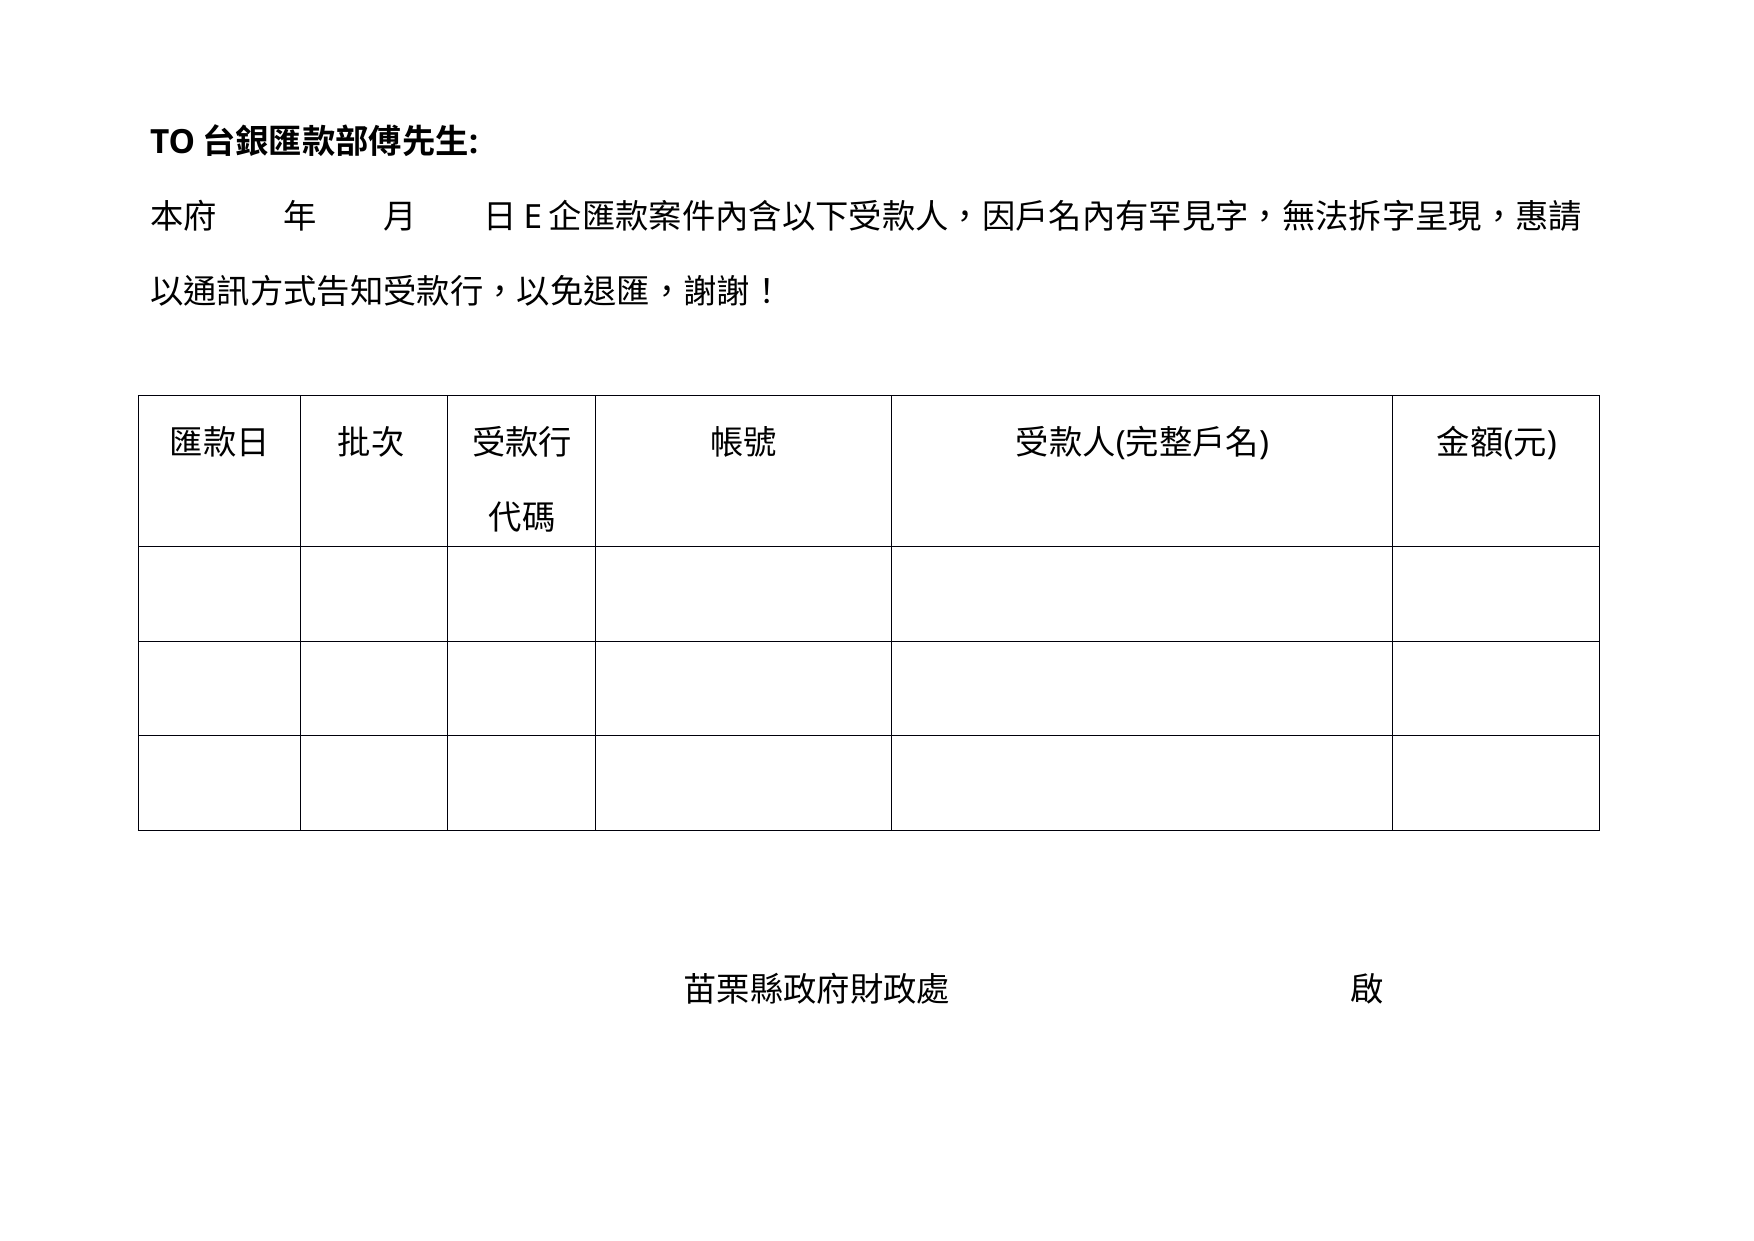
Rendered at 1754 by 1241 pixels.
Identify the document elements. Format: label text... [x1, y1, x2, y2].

table_cell [596, 736, 891, 830]
text TO台銀匯款部傅先生: [150, 95, 1604, 170]
table_cell [1393, 547, 1599, 641]
table_cell [448, 642, 595, 735]
table_header 批次 [301, 396, 447, 546]
table_header 受款行代碼 [448, 396, 595, 546]
table_cell [301, 642, 447, 735]
table_cell [892, 736, 1392, 830]
table_header 金額(元) [1393, 396, 1599, 546]
table_cell [448, 736, 595, 830]
table_cell [139, 547, 300, 641]
text 本府 年 月 日E企匯款案件內含以下受款人，因戶名內有罕見字，無法拆字呈現，惠請以通訊方式告知受款行，以免退匯，謝謝！ [150, 170, 1604, 320]
table_cell [1393, 642, 1599, 735]
table_cell [139, 736, 300, 830]
table_header 受款人(完整戶名) [892, 396, 1392, 546]
table_cell [892, 642, 1392, 735]
table_cell [596, 642, 891, 735]
table_cell [1393, 736, 1599, 830]
table_header 匯款日 [139, 396, 300, 546]
table_cell [301, 736, 447, 830]
table_header 帳號 [596, 396, 891, 546]
text 苗栗縣政府財政處 啟 [150, 943, 1604, 1018]
table_cell [448, 547, 595, 641]
table_cell [596, 547, 891, 641]
table_cell [301, 547, 447, 641]
table_cell [139, 642, 300, 735]
table_cell [892, 547, 1392, 641]
